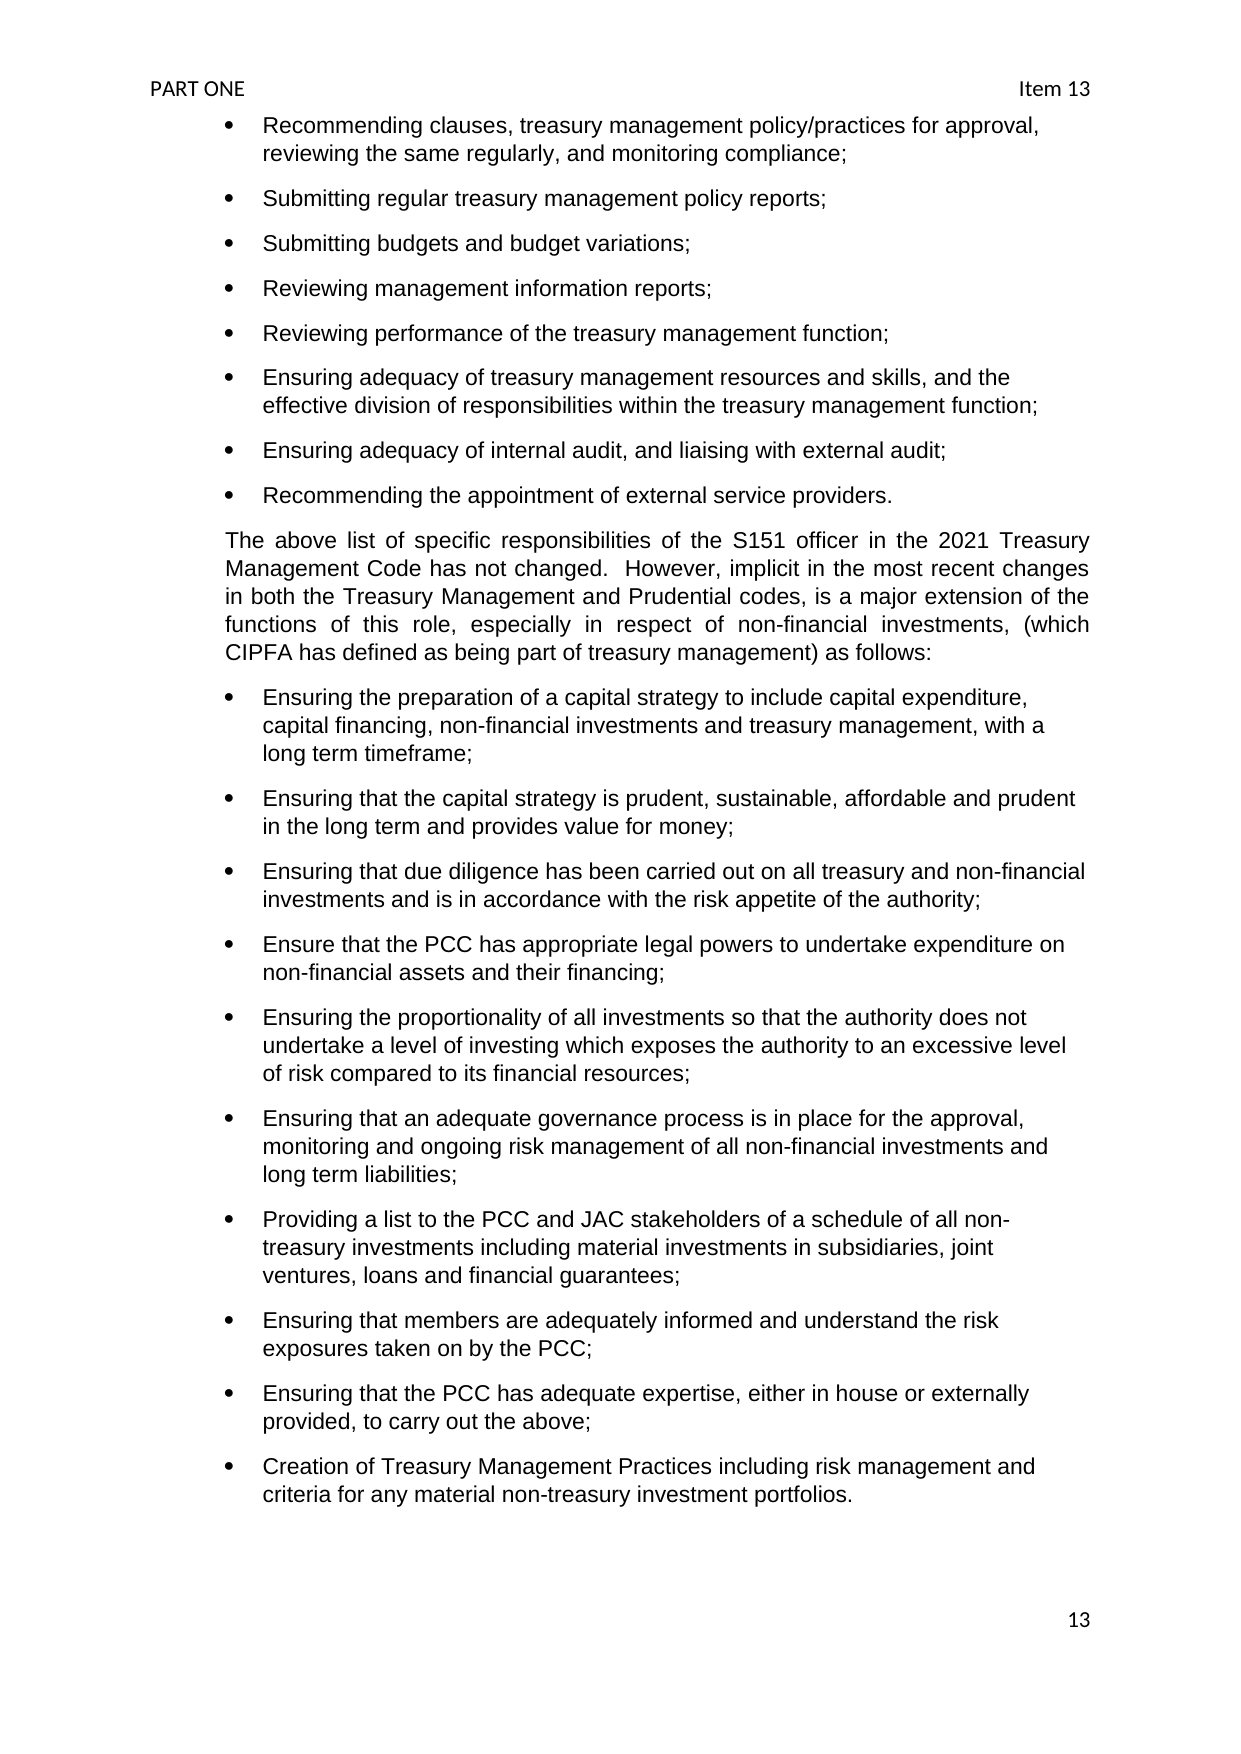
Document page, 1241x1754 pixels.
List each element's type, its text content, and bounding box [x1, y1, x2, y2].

text The above list of specific responsibilities of the S151 officer in the 2021 Treasury Management Code has not changed. However, implicit in the most recent changes in both the Treasury Management and Prudential codes, is a major extension of the functions of this role, especially in respect of non-financial investments, (which CIPFA has defined as being part of treasury management) as follows: [225, 527, 1090, 666]
list Ensuring that the capital strategy is prudent, sustainable, affordable and prudent in the long term and provides value for money; [225, 785, 1090, 839]
list Reviewing management information reports; [225, 275, 1090, 301]
list Ensuring the preparation of a capital strategy to include capital expenditure, capital financing, non-financial investments and treasury management, with a long term timeframe; [225, 684, 1090, 767]
list Reviewing performance of the treasury management function; [225, 319, 1090, 346]
list Ensuring that due diligence has been carried out on all treasury and non-financial investments and is in accordance with the risk appetite of the authority; [225, 858, 1090, 912]
list Submitting regular treasury management policy reports; [225, 185, 1090, 211]
list Ensuring the proportionality of all investments so that the authority does not undertake a level of investing which exposes the authority to an excessive level of risk compared to its financial resources; [225, 1004, 1090, 1086]
list Recommending the appointment of external service providers. [225, 482, 1090, 508]
list Ensuring that the PCC has adequate expertise, either in house or externally provided, to carry out the above; [225, 1380, 1090, 1434]
list Ensuring that an adequate governance process is in place for the approval, monitoring and ongoing risk management of all non-financial investments and long term liabilities; [225, 1105, 1090, 1187]
list Ensure that the PCC has appropriate legal powers to undertake expenditure on non-financial assets and their financing; [225, 931, 1090, 985]
list Recommending clauses, treasury management policy/practices for approval, reviewing the same regularly, and monitoring compliance; [225, 112, 1090, 167]
list Providing a list to the PCC and JAC stakeholders of a schedule of all non-treasury investments including material investments in subsidiaries, joint ventures, loans and financial guarantees; [225, 1206, 1090, 1288]
list Creation of Treasury Management Practices including risk management and criteria for any material non-treasury investment portfolios. [225, 1453, 1090, 1507]
list Ensuring adequacy of internal audit, and liaising with external audit; [225, 437, 1090, 463]
list Submitting budgets and budget variations; [225, 230, 1090, 256]
list Ensuring that members are adequately informed and understand the risk exposures taken on by the PCC; [225, 1307, 1090, 1361]
list Ensuring adequacy of treasury management resources and skills, and the effective division of responsibilities within the treasury management function; [225, 364, 1090, 419]
